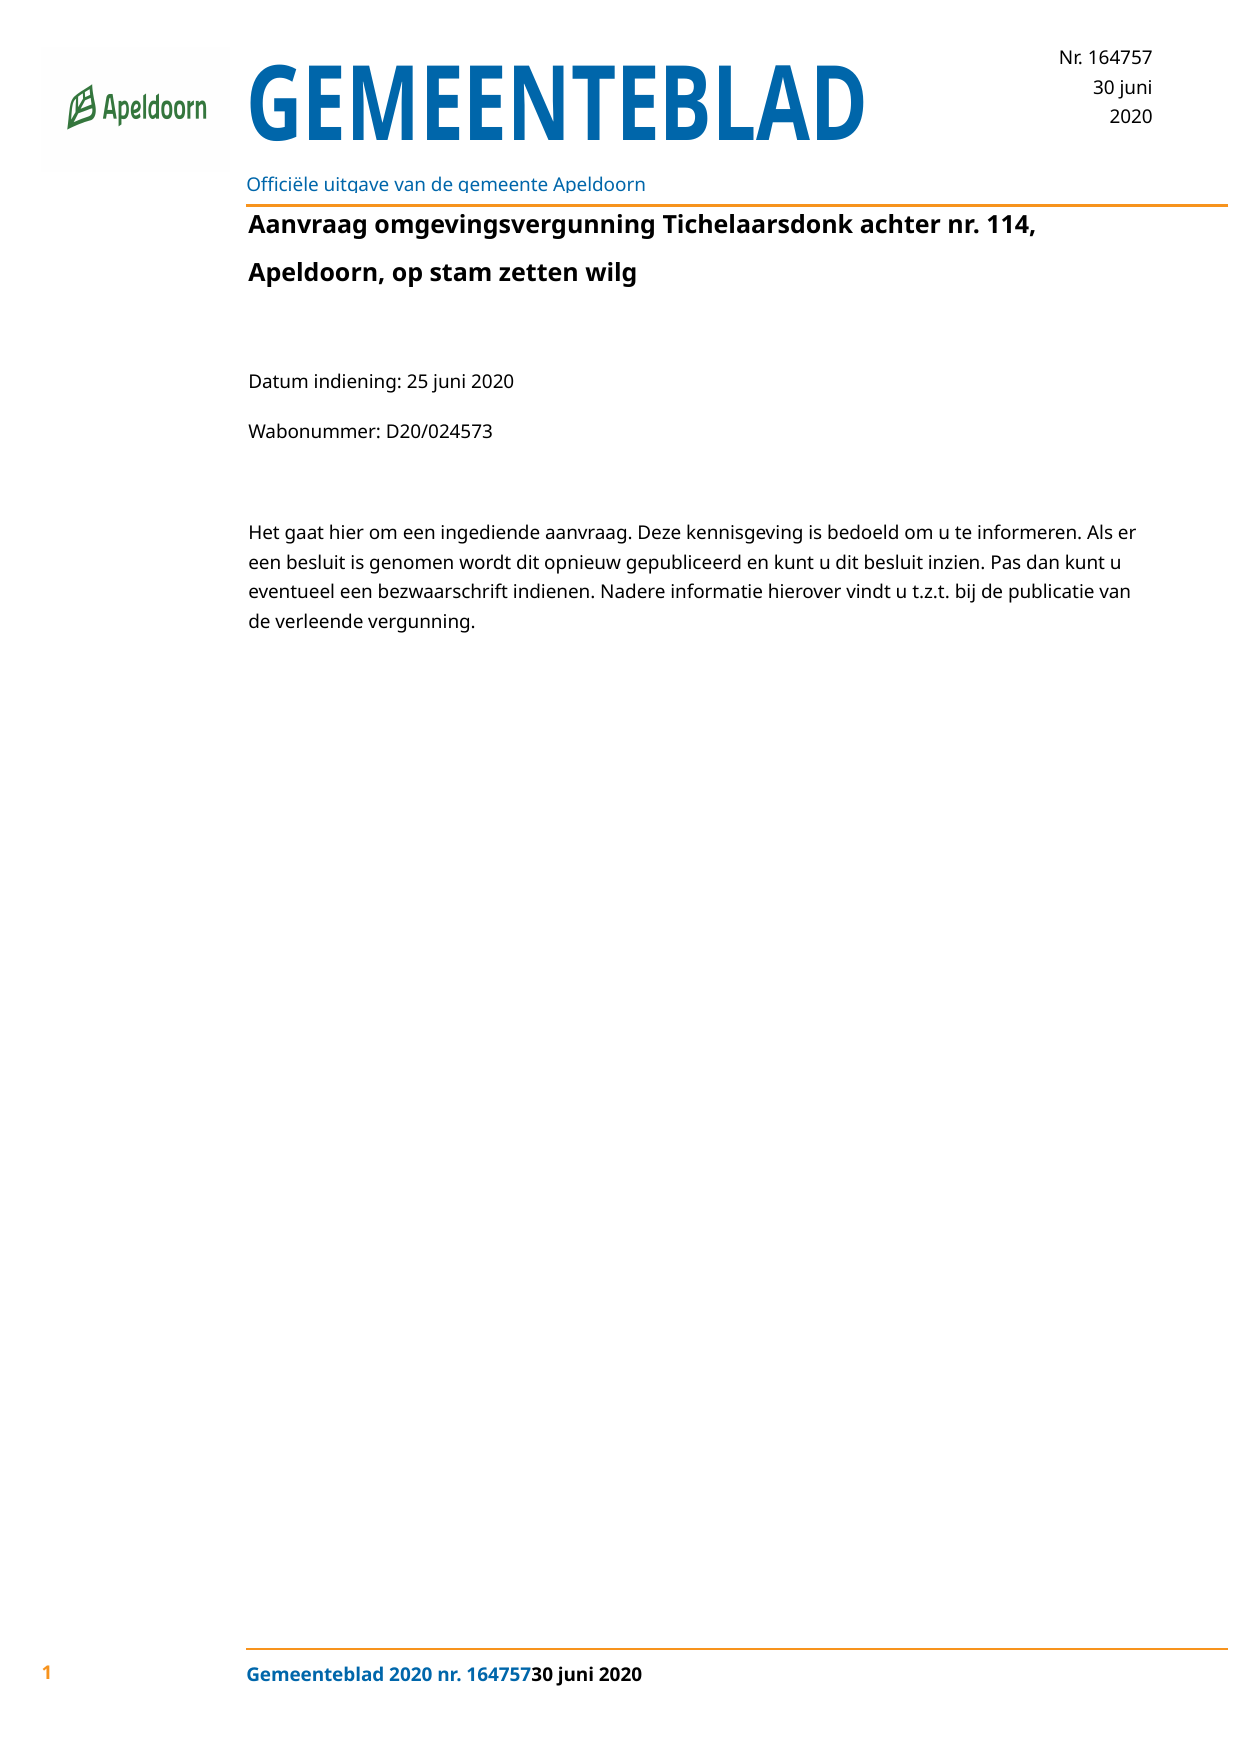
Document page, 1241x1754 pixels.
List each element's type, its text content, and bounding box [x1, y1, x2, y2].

text Datum indiening: 25 juni 2020 [248, 368, 1152, 394]
text Aanvraag omgevingsvergunning Tichelaarsdonk achter nr. 114, Apeldoorn, op stam zetten wilg [248, 207, 1152, 288]
text Het gaat hier om een ingediende aanvraag. Deze kennisgeving is bedoeld om u te informeren. Als er een besluit is genomen wordt dit opnieuw gepubliceerd en kunt u dit besluit inzien. Pas dan kunt u eventueel een bezwaarschrift indienen. Nadere informatie hierover vindt u t.z.t. bij de publicatie van de verleende vergunning. [248, 519, 1152, 634]
text Wabonummer: D20/024573 [248, 419, 1152, 444]
picture [41, 47, 231, 172]
